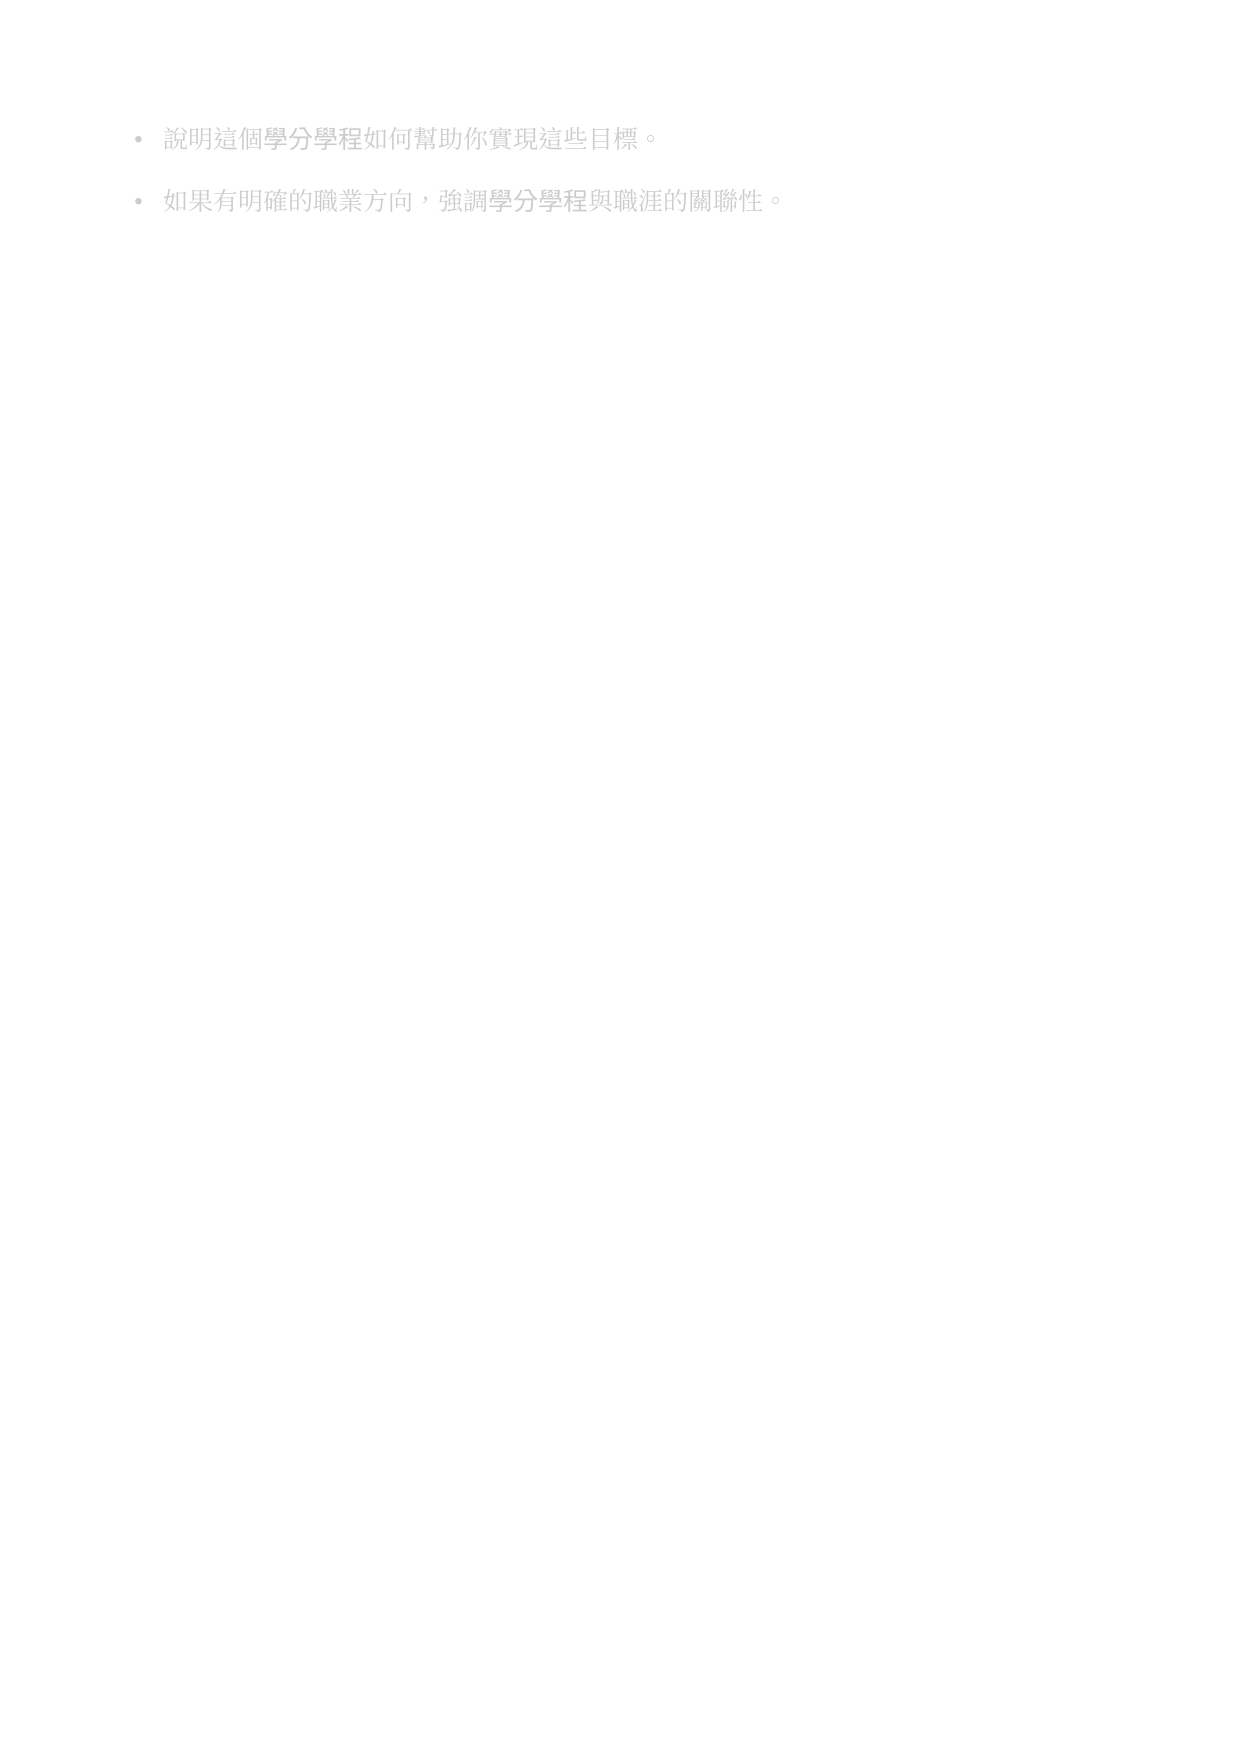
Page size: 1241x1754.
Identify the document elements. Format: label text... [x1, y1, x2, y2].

list 如果有明確的職業方向，強調學分學程與職涯的關聯性。 [134, 158, 1152, 221]
list 說明這個學分學程如何幫助你實現這些目標。 [134, 96, 1152, 158]
